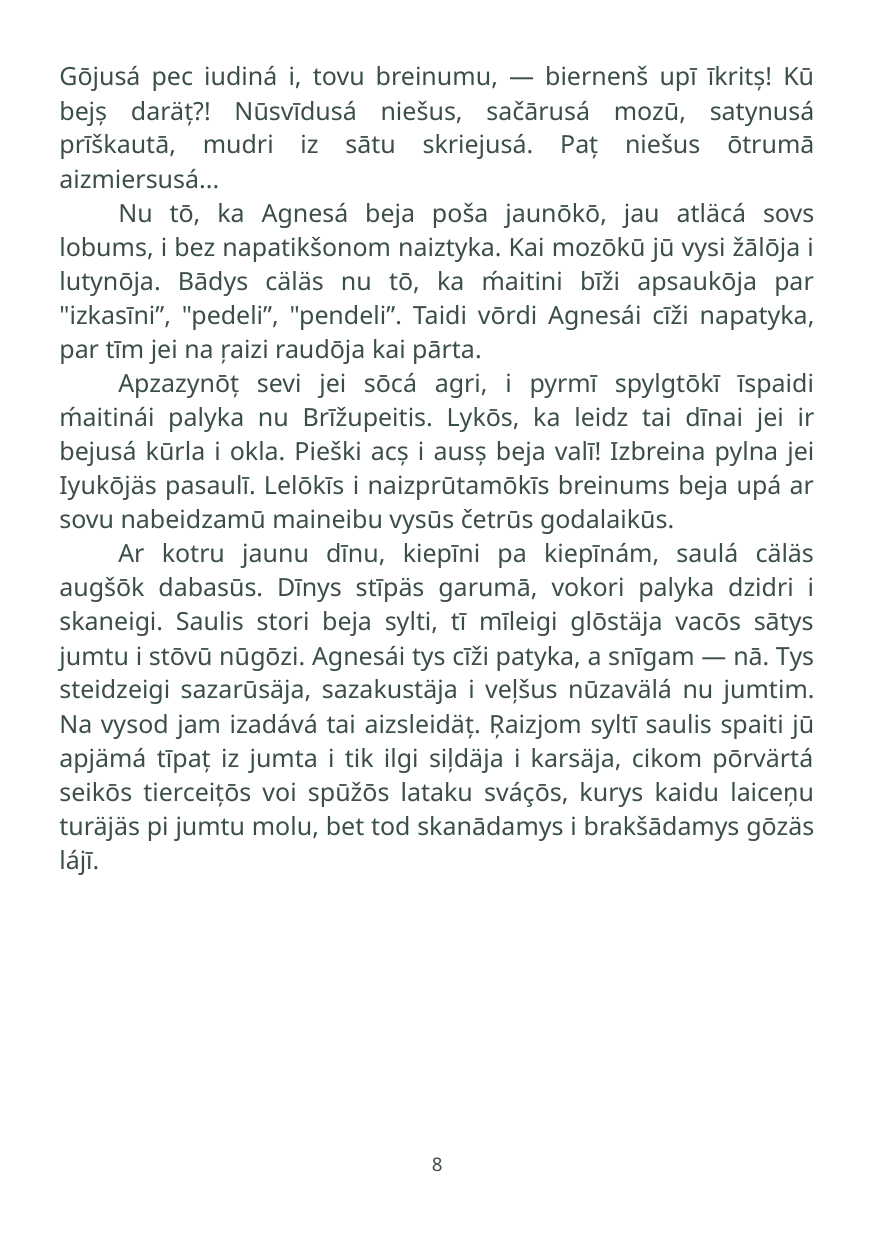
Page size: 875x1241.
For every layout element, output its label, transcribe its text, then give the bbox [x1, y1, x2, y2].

text Nu tō, ka Agnesá beja poša jaunōkō, jau atläcá sovs lobums, i bez napatikšonom naiztyka. Kai mozōkū jū vysi žālōja i lutynōja. Bādys cäläs nu tō, ka ḿaitini bīži apsaukōja par "izkasīni”, "pedeli”, "pendeli”. Taidi vōrdi Agnesái cīži napatyka, par tīm jei na ŗaizi raudōja kai pārta. [59, 195, 815, 366]
text Ar kotru jaunu dīnu, kiepīni pa kiepīnám, saulá cäläs augšōk dabasūs. Dīnys stīpäs garumā, vokori palyka dzidri i skaneigi. Saulis stori beja sylti, tī mīleigi glōstäja vacōs sātys jumtu i stōvū nūgōzi. Agnesái tys cīži patyka, a snīgam — nā. Tys steidzeigi sazarūsäja, sazakustäja i veļšus nūzavälá nu jumtim. Na vysod jam izadává tai aizsleidäț. Ŗaizjom syltī saulis spaiti jū apjämá tīpaț iz jumta i tik ilgi siļdäja i karsäja, cikom pōrvärtá seikōs tierceițōs voi spūžōs lataku sváçōs, kurys kaidu laiceņu turäjäs pi jumtu molu, bet tod skanādamys i brakšādamys gōzäs lájī. [59, 536, 815, 877]
text Gōjusá pec iudiná i, tovu breinumu, — biernenš upī īkritș! Kū bejș daräț?! Nūsvīdusá niešus, sačārusá mozū, satynusá prīškautā, mudri iz sātu skriejusá. Paț niešus ōtrumā aizmiersusá... [59, 59, 815, 195]
text Apzazynōț sevi jei sōcá agri, i pyrmī spylgtōkī īspaidi ḿaitinái palyka nu Brīžupeitis. Lykōs, ka leidz tai dīnai jei ir bejusá kūrla i okla. Pieški acș i ausș beja valī! Izbreina pylna jei Iyukōjäs pasaulī. Lelōkīs i naizprūtamōkīs breinums beja upá ar sovu nabeidzamū maineibu vysūs četrūs godalaikūs. [59, 366, 815, 536]
